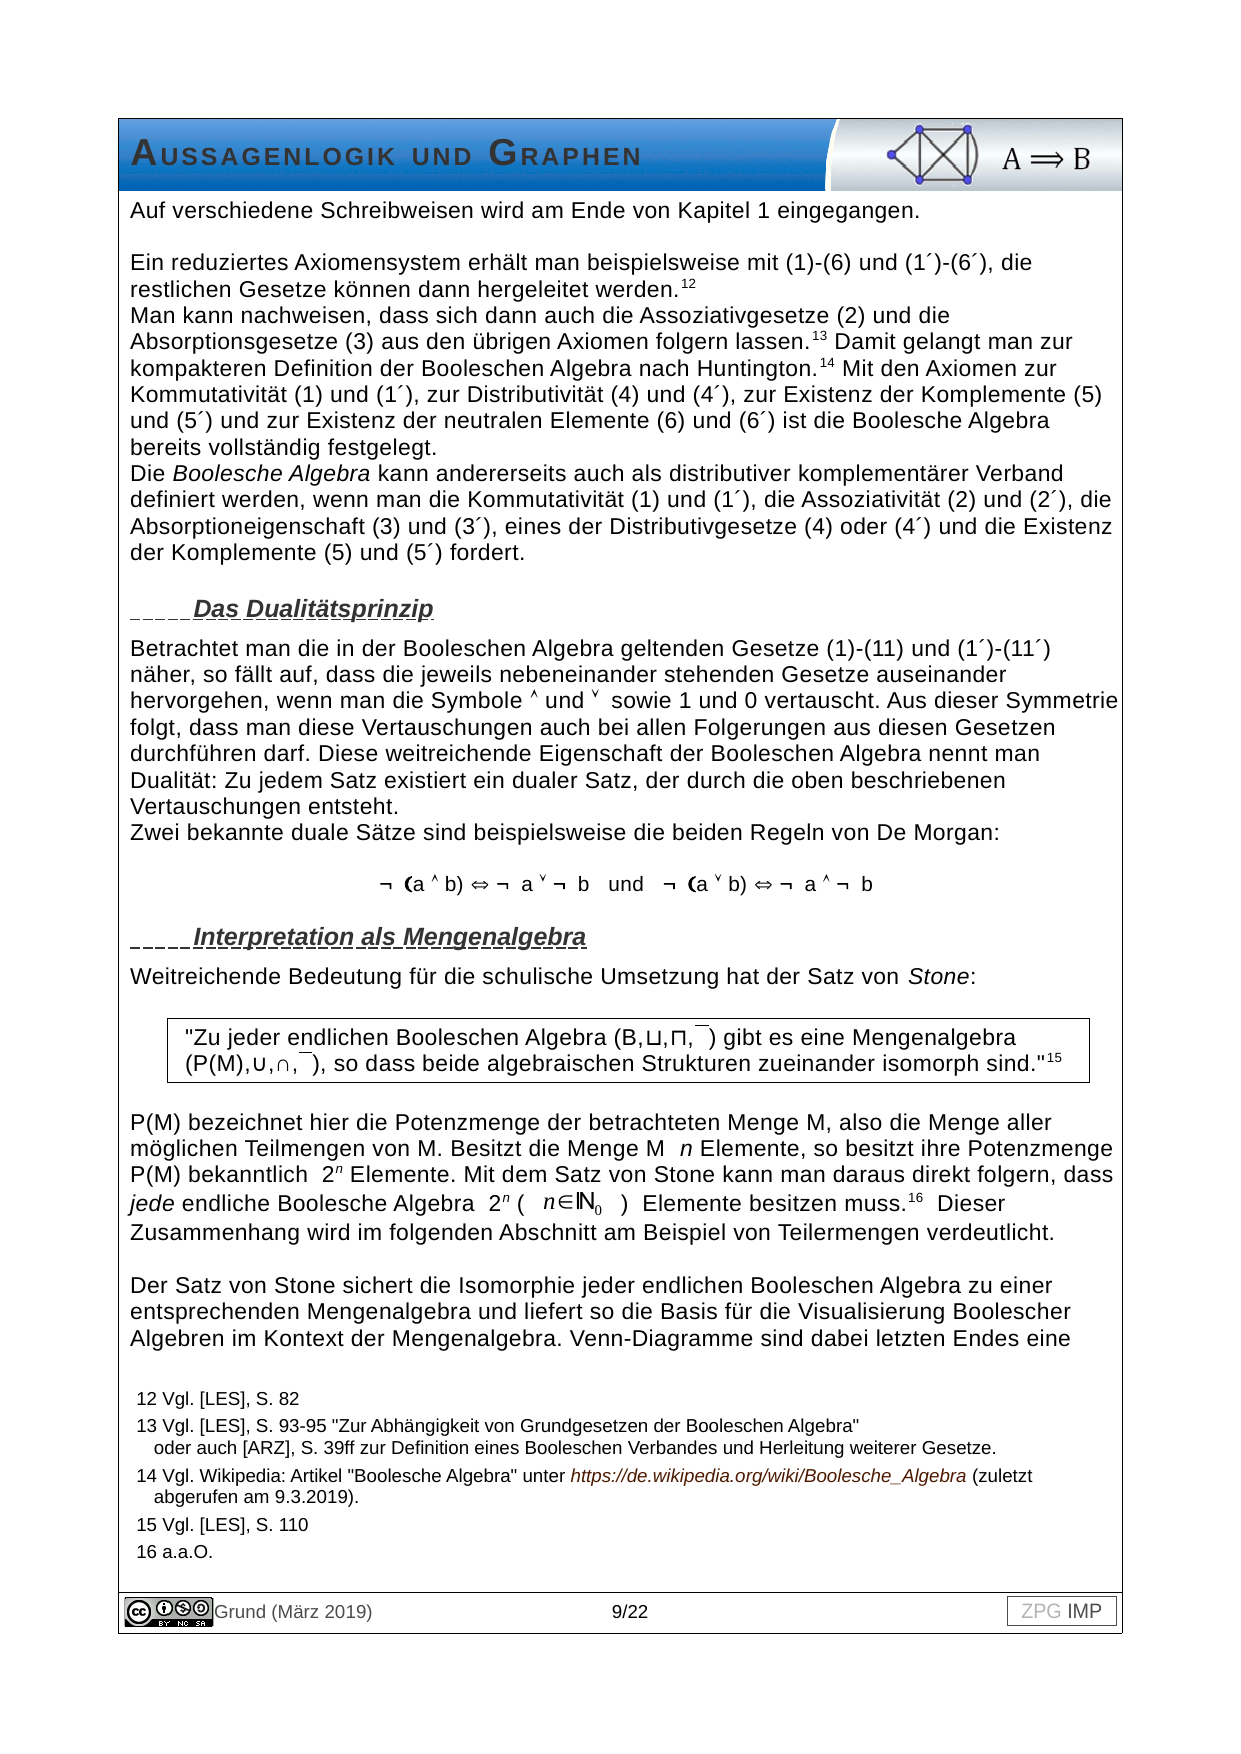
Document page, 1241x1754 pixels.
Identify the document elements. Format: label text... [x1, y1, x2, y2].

subtitle Das Dualitätsprinzip [130, 594, 1110, 623]
picture [119, 119, 1122, 191]
text Ein reduziertes Axiomensystem erhält man beispielsweise mit (1)-(6) und (1´)-(6´), die restlichen Gesetze können dann hergeleitet werden. Man kann nachweisen, dass sich dann auch die Assoziativgesetze (2) und die Absorptionsgesetze (3) aus den übrigen Axiomen folgern lassen. Damit gelangt man zur kompakteren Definition der Booleschen Algebra nach Huntington. Mit den Axiomen zur Kommutativität (1) und (1´), zur Distributivität (4) und (4´), zur Existenz der Komplemente (5) und (5´) und zur Existenz der neutralen Elemente (6) und (6´) ist die Boolesche Algebra bereits vollständig festgelegt. Die Boolesche Algebra kann andererseits auch als distributiver komplementärer Verband definiert werden, wenn man die Kommutativität (1) und (1´), die Assoziativität (2) und (2´), die Absorptioneigenschaft (3) und (3´), eines der Distributivgesetze (4) oder (4´) und die Existenz der Komplemente (5) und (5´) fordert. [130, 223, 1122, 594]
text  (a  b)   a   b und  (a  b)   a   b [130, 872, 1122, 896]
text Vgl. [LES], S. 82 [136, 1388, 1110, 1409]
picture [124, 1597, 214, 1627]
text P(M) bezeichnet hier die Potenzmenge der betrachteten Menge M, also die Menge aller möglichen Teilmengen von M. Besitzt die Menge M n Elemente, so besitzt ihre Potenzmenge P(M) bekanntlich 2n Elemente. Mit dem Satz von Stone kann man daraus direkt folgern, dass jede endliche Boolesche Algebra 2n () Elemente besitzen muss. Dieser Zusammenhang wird im folgenden Abschnitt am Beispiel von Teilermengen verdeutlicht. Der Satz von Stone sichert die Isomorphie jeder endlichen Booleschen Algebra zu einer entsprechenden Mengenalgebra und liefert so die Basis für die Visualisierung Boolescher Algebren im Kontext der Mengenalgebra. Venn-Diagramme sind dabei letzten Endes eine [130, 1109, 1122, 1351]
text Weitreichende Bedeutung für die schulische Umsetzung hat der Satz von Stone: [130, 963, 1104, 1018]
text a.a.O. [136, 1541, 1110, 1562]
text Betrachtet man die in der Booleschen Algebra geltenden Gesetze (1)-(11) und (1´)-(11´) näher, so fällt auf, dass die jeweils nebeneinander stehenden Gesetze auseinander hervorgehen, wenn man die Symbole  und  sowie 1 und 0 vertauscht. Aus dieser Symmetrie folgt, dass man diese Vertauschungen auch bei allen Folgerungen aus diesen Gesetzen durchführen darf. Diese weitreichende Eigenschaft der Booleschen Algebra nennt man Dualität: Zu jedem Satz existiert ein dualer Satz, der durch die oben beschriebenen Vertauschungen entsteht. Zwei bekannte duale Sätze sind beispielsweise die beiden Regeln von De Morgan: [130, 635, 1122, 872]
text Auf verschiedene Schreibweisen wird am Ende von Kapitel 1 eingegangen. [130, 197, 1122, 223]
text Vgl. [LES], S. 93-95 "Zur Abhängigkeit von Grundgesetzen der Booleschen Algebra" oder auch [ARZ], S. 39ff zur Definition eines Booleschen Verbandes und Herleitung weiterer Gesetze. [136, 1415, 1110, 1458]
subtitle Interpretation als Mengenalgebra [130, 922, 1110, 951]
text Vgl. Wikipedia: Artikel "Boolesche Algebra" unter https://de.wikipedia.org/wiki/Boolesche_Algebra (zuletzt abgerufen am 9.3.2019). [136, 1464, 1110, 1507]
table_header "Zu jeder endlichen Booleschen Algebra (B,⊔,⊓, ) gibt es eine Mengenalgebra (P(M),∪,∩, ), so dass beide algebraischen Strukturen zueinander isomorph sind." [168, 1019, 1089, 1082]
